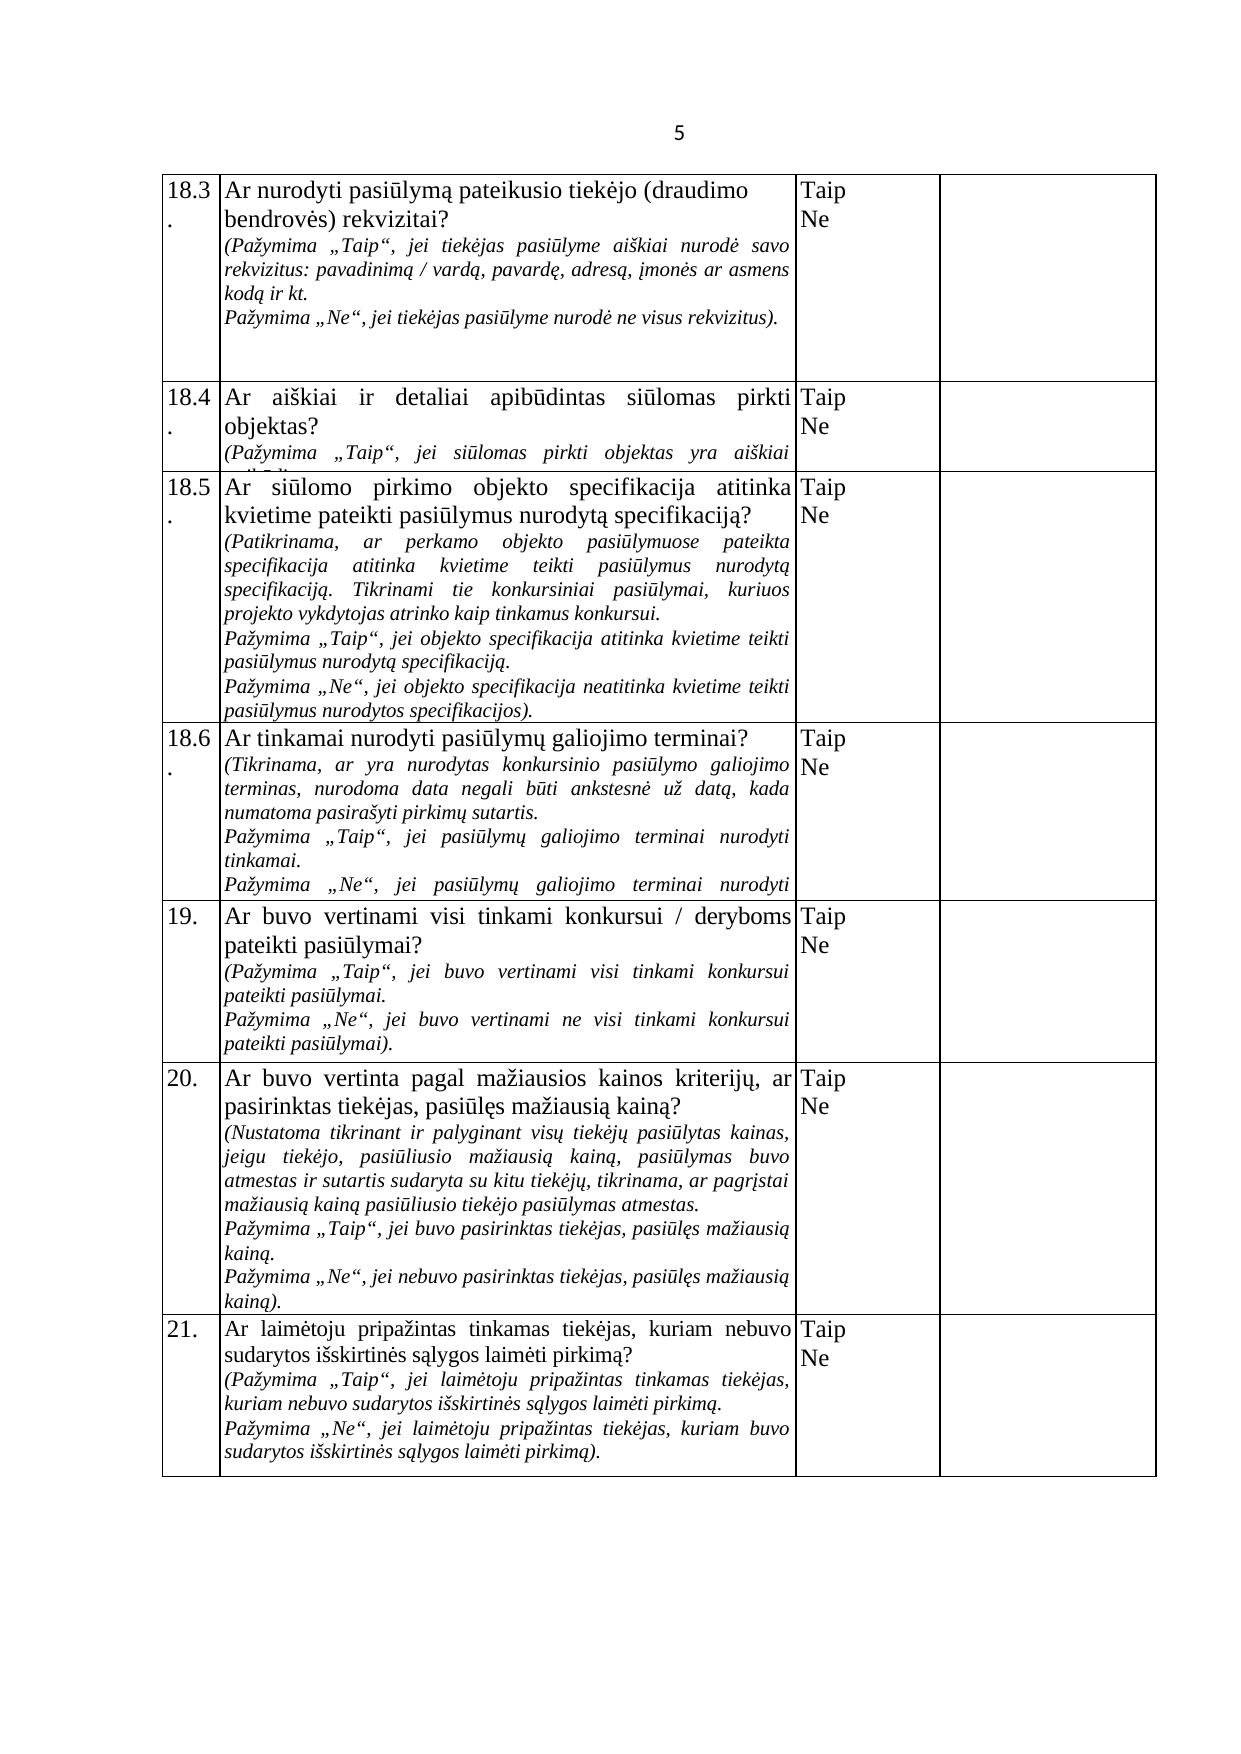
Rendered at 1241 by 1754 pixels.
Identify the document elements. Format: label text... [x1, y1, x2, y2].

table_cell [941, 901, 1155, 1062]
table_cell 18.3. [163, 175, 219, 381]
table_cell Ar siūlomo pirkimo objekto specifikacija atitinka kvietime pateikti pasiūlymus nurodytą specifikaciją? (Patikrinama, ar perkamo objekto pasiūlymuose pateikta specifikacija atitinka kvietime teikti pasiūlymus nurodytą specifikaciją. Tikrinami tie konkursiniai pasiūlymai, kuriuos projekto vykdytojas atrinko kaip tinkamus konkursui. Pažymima „Taip“, jei objekto specifikacija atitinka kvietime teikti pasiūlymus nurodytą specifikaciją. Pažymima „Ne“, jei objekto specifikacija neatitinka kvietime teikti pasiūlymus nurodytos specifikacijos). [221, 472, 795, 722]
table_cell 18.5. [163, 472, 219, 722]
table_cell [1157, 722, 1166, 900]
table_cell Taip  Ne  [797, 1315, 939, 1476]
table_cell 18.6. [163, 723, 219, 900]
table_cell [1157, 1062, 1166, 1313]
table_cell [941, 472, 1155, 722]
table_cell [1157, 1314, 1166, 1476]
table_cell Ar buvo vertinami visi tinkami konkursui / deryboms pateikti pasiūlymai? (Pažymima „Taip“, jei buvo vertinami visi tinkami konkursui pateikti pasiūlymai. Pažymima „Ne“, jei buvo vertinami ne visi tinkami konkursui pateikti pasiūlymai). [221, 901, 795, 1062]
table_cell Ar tinkamai nurodyti pasiūlymų galiojimo terminai? (Tikrinama, ar yra nurodytas konkursinio pasiūlymo galiojimo terminas, nurodoma data negali būti ankstesnė už datą, kada numatoma pasirašyti pirkimų sutartis. Pažymima „Taip“, jei pasiūlymų galiojimo terminai nurodyti tinkamai. Pažymima „Ne“, jei pasiūlymų galiojimo terminai nurodyti netinkamai). [221, 723, 795, 900]
table_cell Taip  Ne  [797, 472, 939, 722]
table_cell Taip  Ne  [797, 382, 939, 471]
table_cell [1157, 174, 1166, 381]
table_cell [941, 175, 1155, 381]
table_cell 18.4. [163, 382, 219, 471]
table_cell Taip  Ne  [797, 901, 939, 1062]
table_cell [941, 1315, 1155, 1476]
table_cell [941, 723, 1155, 900]
table_cell [1157, 471, 1166, 722]
table_cell [941, 1063, 1155, 1313]
table_cell [1157, 381, 1166, 471]
table_cell 20. [163, 1063, 219, 1313]
table_cell Ar aiškiai ir detaliai apibūdintas siūlomas pirkti objektas? (Pažymima „Taip“, jei siūlomas pirkti objektas yra aiškiai apibūdintas. Pažymima „Ne“, jei siūlomas pirkti objektas nėra aiškiai apibūdintas). [221, 382, 795, 471]
table_cell 21. [163, 1315, 219, 1476]
table_cell Taip  Ne  [797, 723, 939, 900]
table_cell [1157, 900, 1166, 1062]
table_cell Taip  Ne  [797, 175, 939, 381]
table_cell [941, 382, 1155, 471]
table_cell Ar nurodyti pasiūlymą pateikusio tiekėjo (draudimo bendrovės) rekvizitai? (Pažymima „Taip“, jei tiekėjas pasiūlyme aiškiai nurodė savo rekvizitus: pavadinimą / vardą, pavardę, adresą, įmonės ar asmens kodą ir kt. Pažymima „Ne“, jei tiekėjas pasiūlyme nurodė ne visus rekvizitus). [221, 175, 795, 381]
table_cell Taip  Ne  [797, 1063, 939, 1313]
table_cell 19. [163, 901, 219, 1062]
table_cell Ar laimėtoju pripažintas tinkamas tiekėjas, kuriam nebuvo sudarytos išskirtinės sąlygos laimėti pirkimą? (Pažymima „Taip“, jei laimėtoju pripažintas tinkamas tiekėjas, kuriam nebuvo sudarytos išskirtinės sąlygos laimėti pirkimą. Pažymima „Ne“, jei laimėtoju pripažintas tiekėjas, kuriam buvo sudarytos išskirtinės sąlygos laimėti pirkimą). [221, 1315, 795, 1476]
